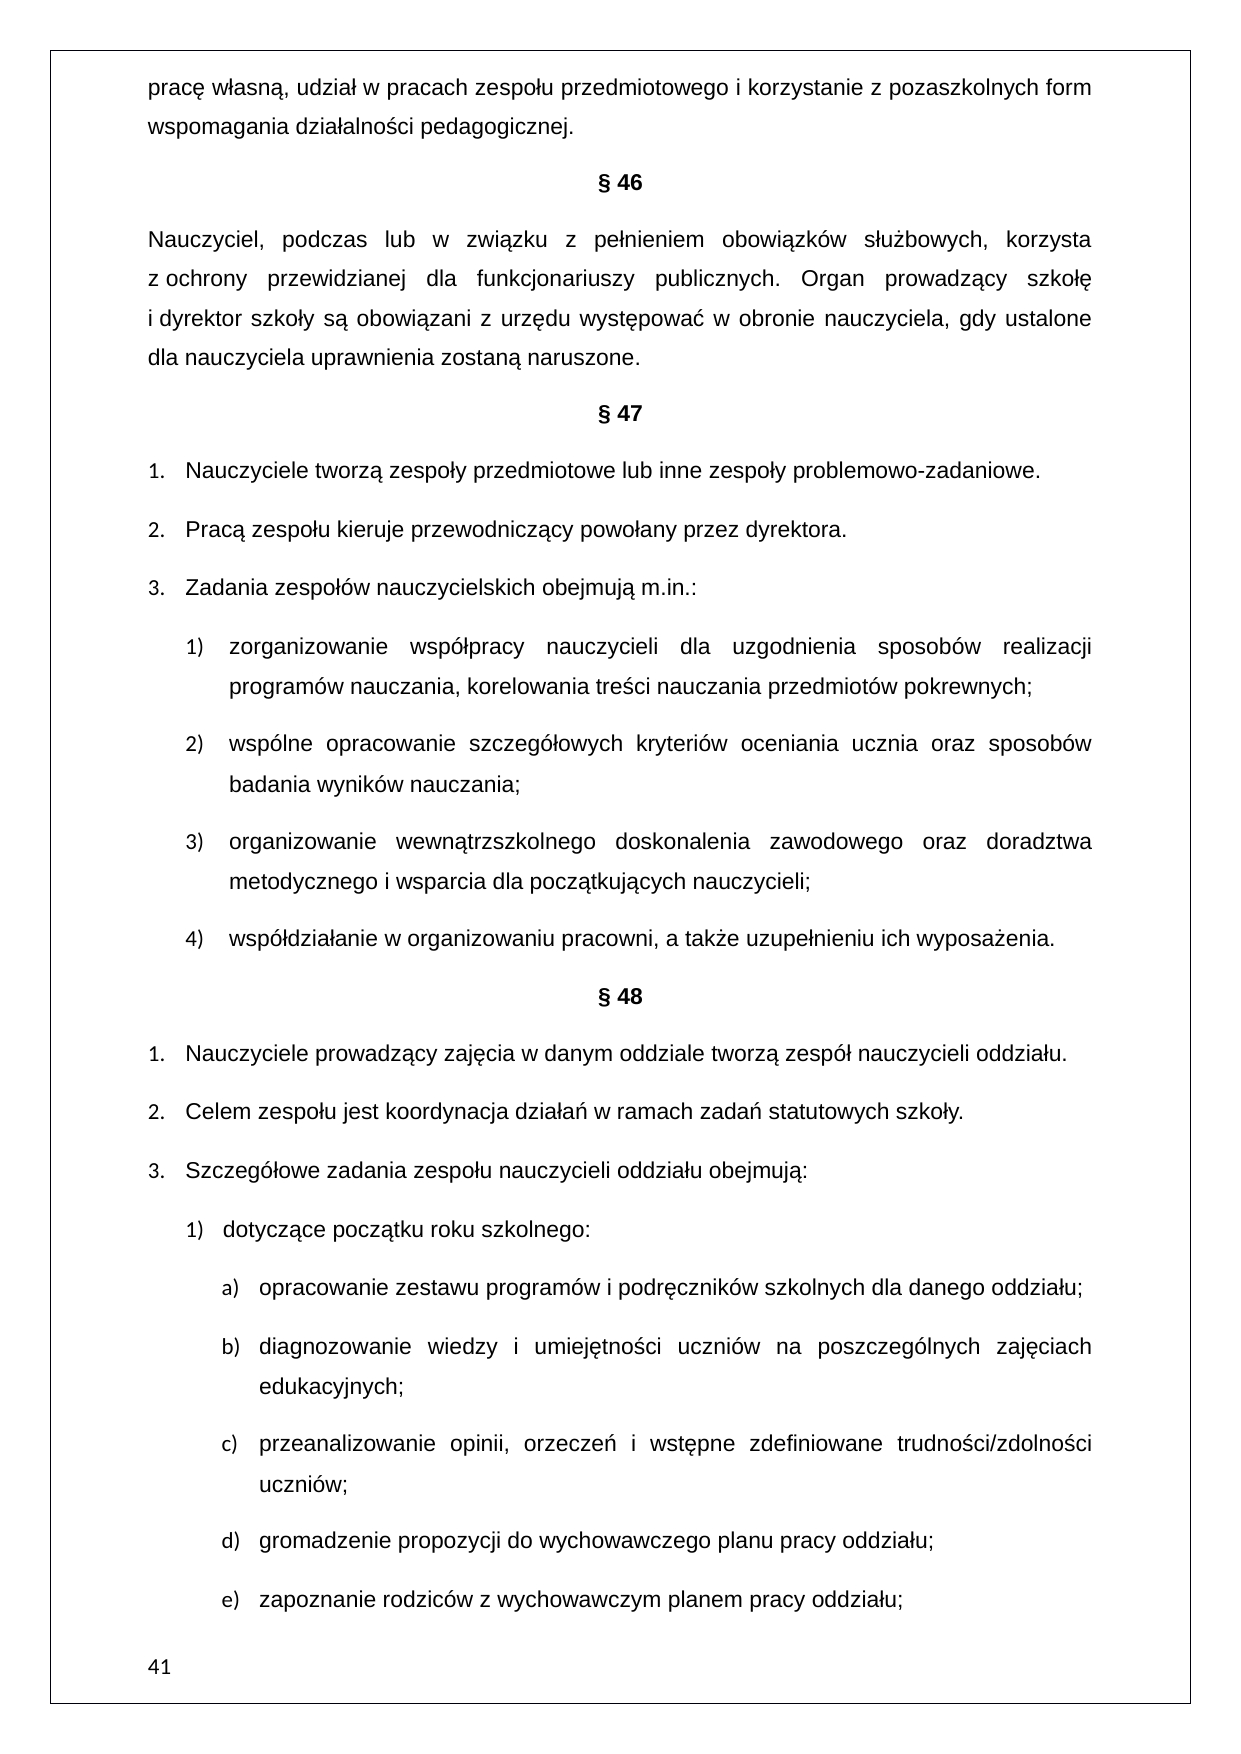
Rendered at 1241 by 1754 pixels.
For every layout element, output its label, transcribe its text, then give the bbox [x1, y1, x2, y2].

list współdziałanie w organizowaniu pracowni, a także uzupełnieniu ich wyposażenia. [185, 924, 1092, 952]
list Celem zespołu jest koordynacja działań w ramach zadań statutowych szkoły. [148, 1097, 1092, 1126]
text § 48 [148, 983, 1092, 1009]
text Nauczyciel, podczas lub w związku z pełnieniem obowiązków służbowych, korzysta z ochrony przewidzianej dla funkcjonariuszy publicznych. Organ prowadzący szkołę i dyrektor szkoły są obowiązani z urzędu występować w obronie nauczyciela, gdy ustalone dla nauczyciela uprawnienia zostaną naruszone. [148, 226, 1092, 370]
list opracowanie zestawu programów i podręczników szkolnych dla danego oddziału; [221, 1273, 1092, 1301]
list Pracą zespołu kieruje przewodniczący powołany przez dyrektora. [148, 515, 1092, 543]
list przeanalizowanie opinii, orzeczeń i wstępne zdefiniowane trudności/zdolności uczniów; [221, 1429, 1092, 1497]
list Zadania zespołów nauczycielskich obejmują m.in.: [148, 573, 1092, 602]
text § 47 [148, 400, 1092, 426]
text § 46 [148, 169, 1092, 196]
list organizowanie wewnątrzszkolnego doskonalenia zawodowego oraz doradztwa metodycznego i wsparcia dla początkujących nauczycieli; [185, 827, 1092, 894]
list Szczegółowe zadania zespołu nauczycieli oddziału obejmują: [148, 1156, 1092, 1184]
list gromadzenie propozycji do wychowawczego planu pracy oddziału; [221, 1527, 1092, 1555]
list wspólne opracowanie szczegółowych kryteriów oceniania ucznia oraz sposobów badania wyników nauczania; [185, 729, 1092, 797]
list dotyczące początku roku szkolnego: [185, 1215, 1092, 1243]
list Nauczyciele prowadzący zajęcia w danym oddziale tworzą zespół nauczycieli oddziału. [148, 1039, 1092, 1067]
list zorganizowanie współpracy nauczycieli dla uzgodnienia sposobów realizacji programów nauczania, korelowania treści nauczania przedmiotów pokrewnych; [185, 632, 1092, 700]
list zapoznanie rodziców z wychowawczym planem pracy oddziału; [221, 1585, 1092, 1613]
list diagnozowanie wiedzy i umiejętności uczniów na poszczególnych zajęciach edukacyjnych; [221, 1332, 1092, 1399]
text pracę własną, udział w pracach zespołu przedmiotowego i korzystanie z pozaszkolnych form wspomagania działalności pedagogicznej. [148, 74, 1092, 139]
list Nauczyciele tworzą zespoły przedmiotowe lub inne zespoły problemowo-zadaniowe. [148, 456, 1092, 484]
